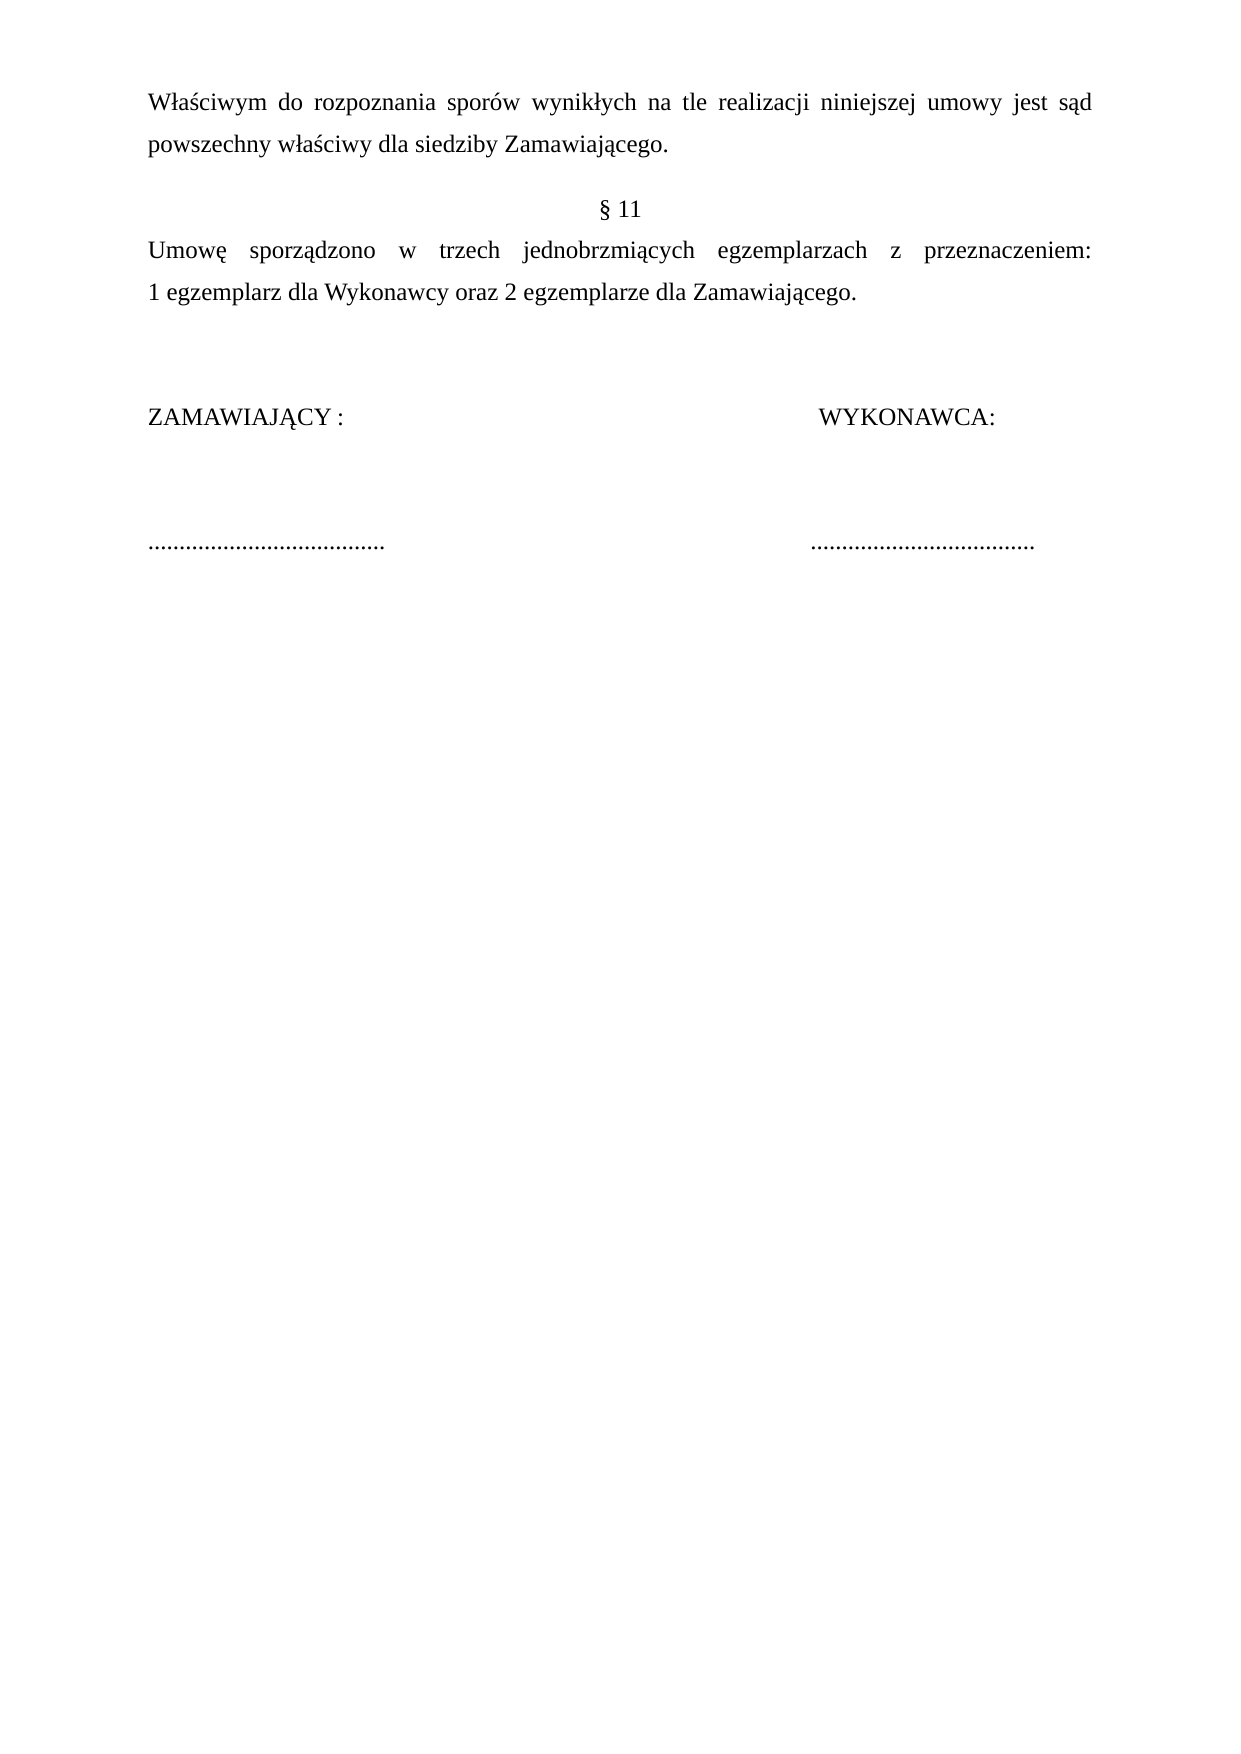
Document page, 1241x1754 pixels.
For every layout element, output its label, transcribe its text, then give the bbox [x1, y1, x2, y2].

text Właściwym do rozpoznania sporów wynikłych na tle realizacji niniejszej umowy jest sąd powszechny właściwy dla siedziby Zamawiającego. [148, 88, 1093, 158]
text ...................................... .................................... [148, 527, 1093, 555]
text § 11 [148, 195, 1093, 222]
text ZAMAWIAJĄCY : WYKONAWCA: [148, 403, 1093, 430]
text Umowę sporządzono w trzech jednobrzmiących egzemplarzach z przeznaczeniem: 1 egzemplarz dla Wykonawcy oraz 2 egzemplarze dla Zamawiającego. [148, 236, 1093, 306]
